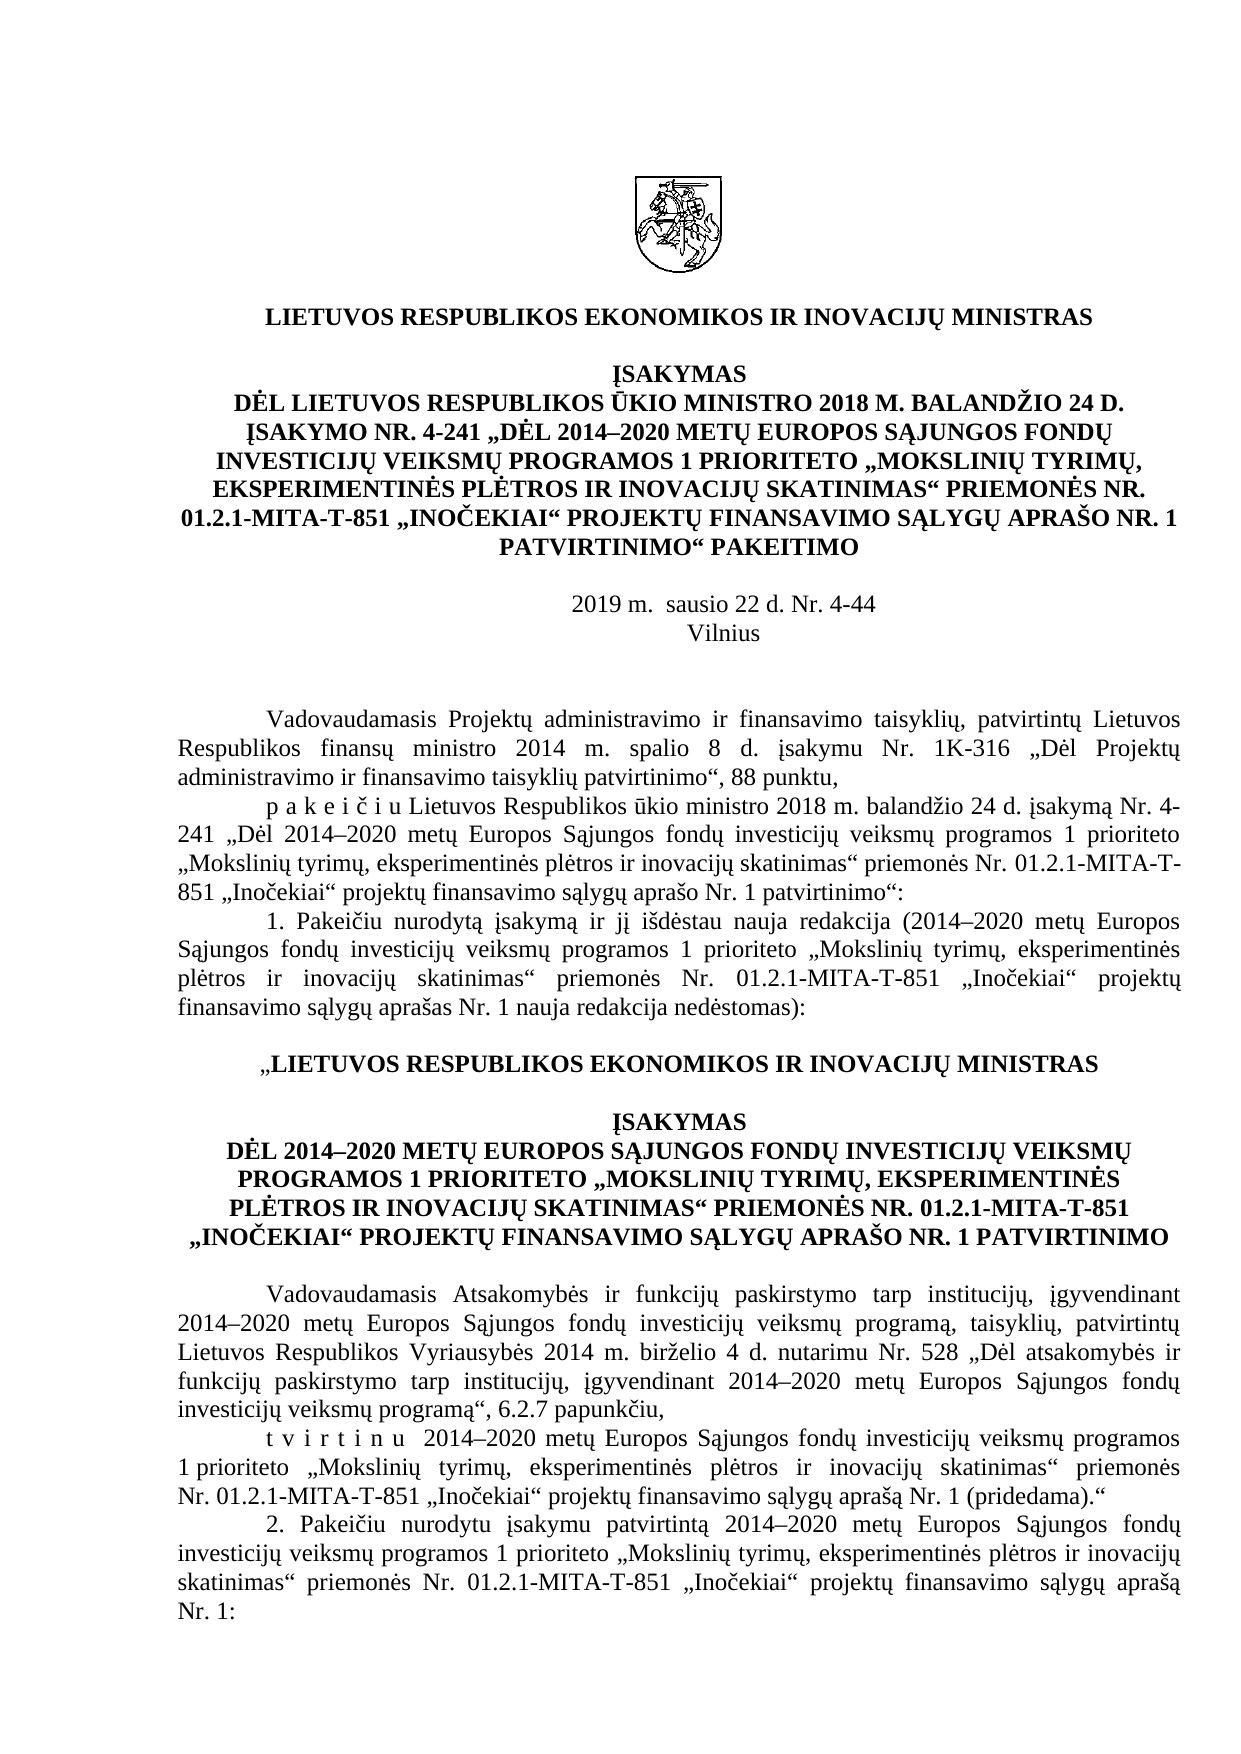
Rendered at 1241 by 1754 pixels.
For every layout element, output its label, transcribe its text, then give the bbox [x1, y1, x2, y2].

text Vadovaudamasis Projektų administravimo ir finansavimo taisyklių, patvirtintų Lietuvos Respublikos finansų ministro 2014 m. spalio 8 d. įsakymu Nr. 1K-316 „Dėl Projektų administravimo ir finansavimo taisyklių patvirtinimo“, 88 punktu, [177, 704, 1181, 791]
text Vadovaudamasis Atsakomybės ir funkcijų paskirstymo tarp institucijų, įgyvendinant 2014–2020 metų Europos Sąjungos fondų investicijų veiksmų programą, taisyklių, patvirtintų Lietuvos Respublikos Vyriausybės 2014 m. birželio 4 d. nutarimu Nr. 528 „Dėl atsakomybės ir funkcijų paskirstymo tarp institucijų, įgyvendinant 2014–2020 metų Europos Sąjungos fondų investicijų veiksmų programą“, 6.2.7 papunkčiu, [177, 1279, 1181, 1423]
text p a k e i č i u Lietuvos Respublikos ūkio ministro 2018 m. balandžio 24 d. įsakymą Nr. 4-241 „Dėl 2014–2020 metų Europos Sąjungos fondų investicijų veiksmų programos 1 prioriteto „Mokslinių tyrimų, eksperimentinės plėtros ir inovacijų skatinimas“ priemonės Nr. 01.2.1-MITA-T-851 „Inočekiai“ projektų finansavimo sąlygų aprašo Nr. 1 patvirtinimo“: [177, 791, 1181, 906]
text DĖL LIETUVOS RESPUBLIKOS ŪKIO MINISTRO 2018 M. BALANDŽIO 24 D. ĮSAKYMO NR. 4-241 „dėl 2014–2020 metų europos sąjungos fondų investicijų veiksmų programos 1 prioriteto „mokslinių tyrimų, eksperimentinės plėtros ir inovacijų skatinimas“ priemonės Nr. 01.2.1-MITA-T-851 „INOČEKIAI“ projektų finansavimo sąlygų aprašo NR. 1 patvirtinimo“ PAKEITIMO [177, 388, 1181, 561]
text Vilnius [177, 618, 1181, 647]
text 2019 m. sausio 22 d. Nr. 4-44 [177, 589, 1181, 618]
text ĮSAKYMAS [177, 1107, 1181, 1136]
text „LIETUVOS RESPUBLIKOS ekonomikos ir inovacijų MINISTRAS [177, 1049, 1181, 1078]
text t v i r t i n u 2014–2020 metų Europos Sąjungos fondų investicijų veiksmų programos 1 prioriteto „Mokslinių tyrimų, eksperimentinės plėtros ir inovacijų skatinimas“ priemonės Nr. 01.2.1-MITA-T-851 „Inočekiai“ projektų finansavimo sąlygų aprašą Nr. 1 (pridedama).“ [177, 1423, 1181, 1509]
text dėl 2014–2020 metų europos sąjungos fondų investicijų veiksmų programos 1 prioriteto „mokslinių tyrimų, eksperimentinės plėtros ir inovacijų skatinimas“ priemonės Nr. 01.2.1-MITA-T-851 „INOČEKIAI“ projektų finansavimo sąlygų aprašo Nr. 1 patvirtinimo [177, 1136, 1181, 1251]
text LIETUVOS RESPUBLIKOS EKONOMIKOS IR INOVACIJŲ MINISTRAS [177, 302, 1181, 331]
text ĮSAKYMAS [177, 359, 1181, 388]
text 2. Pakeičiu nurodytu įsakymu patvirtintą 2014–2020 metų Europos Sąjungos fondų investicijų veiksmų programos 1 prioriteto „Mokslinių tyrimų, eksperimentinės plėtros ir inovacijų skatinimas“ priemonės Nr. 01.2.1-MITA-T-851 „Inočekiai“ projektų finansavimo sąlygų aprašą Nr. 1: [177, 1509, 1181, 1624]
text 1. Pakeičiu nurodytą įsakymą ir jį išdėstau nauja redakcija (2014–2020 metų Europos Sąjungos fondų investicijų veiksmų programos 1 prioriteto „Mokslinių tyrimų, eksperimentinės plėtros ir inovacijų skatinimas“ priemonės Nr. 01.2.1-MITA-T-851 „Inočekiai“ projektų finansavimo sąlygų aprašas Nr. 1 nauja redakcija nedėstomas): [177, 906, 1181, 1021]
